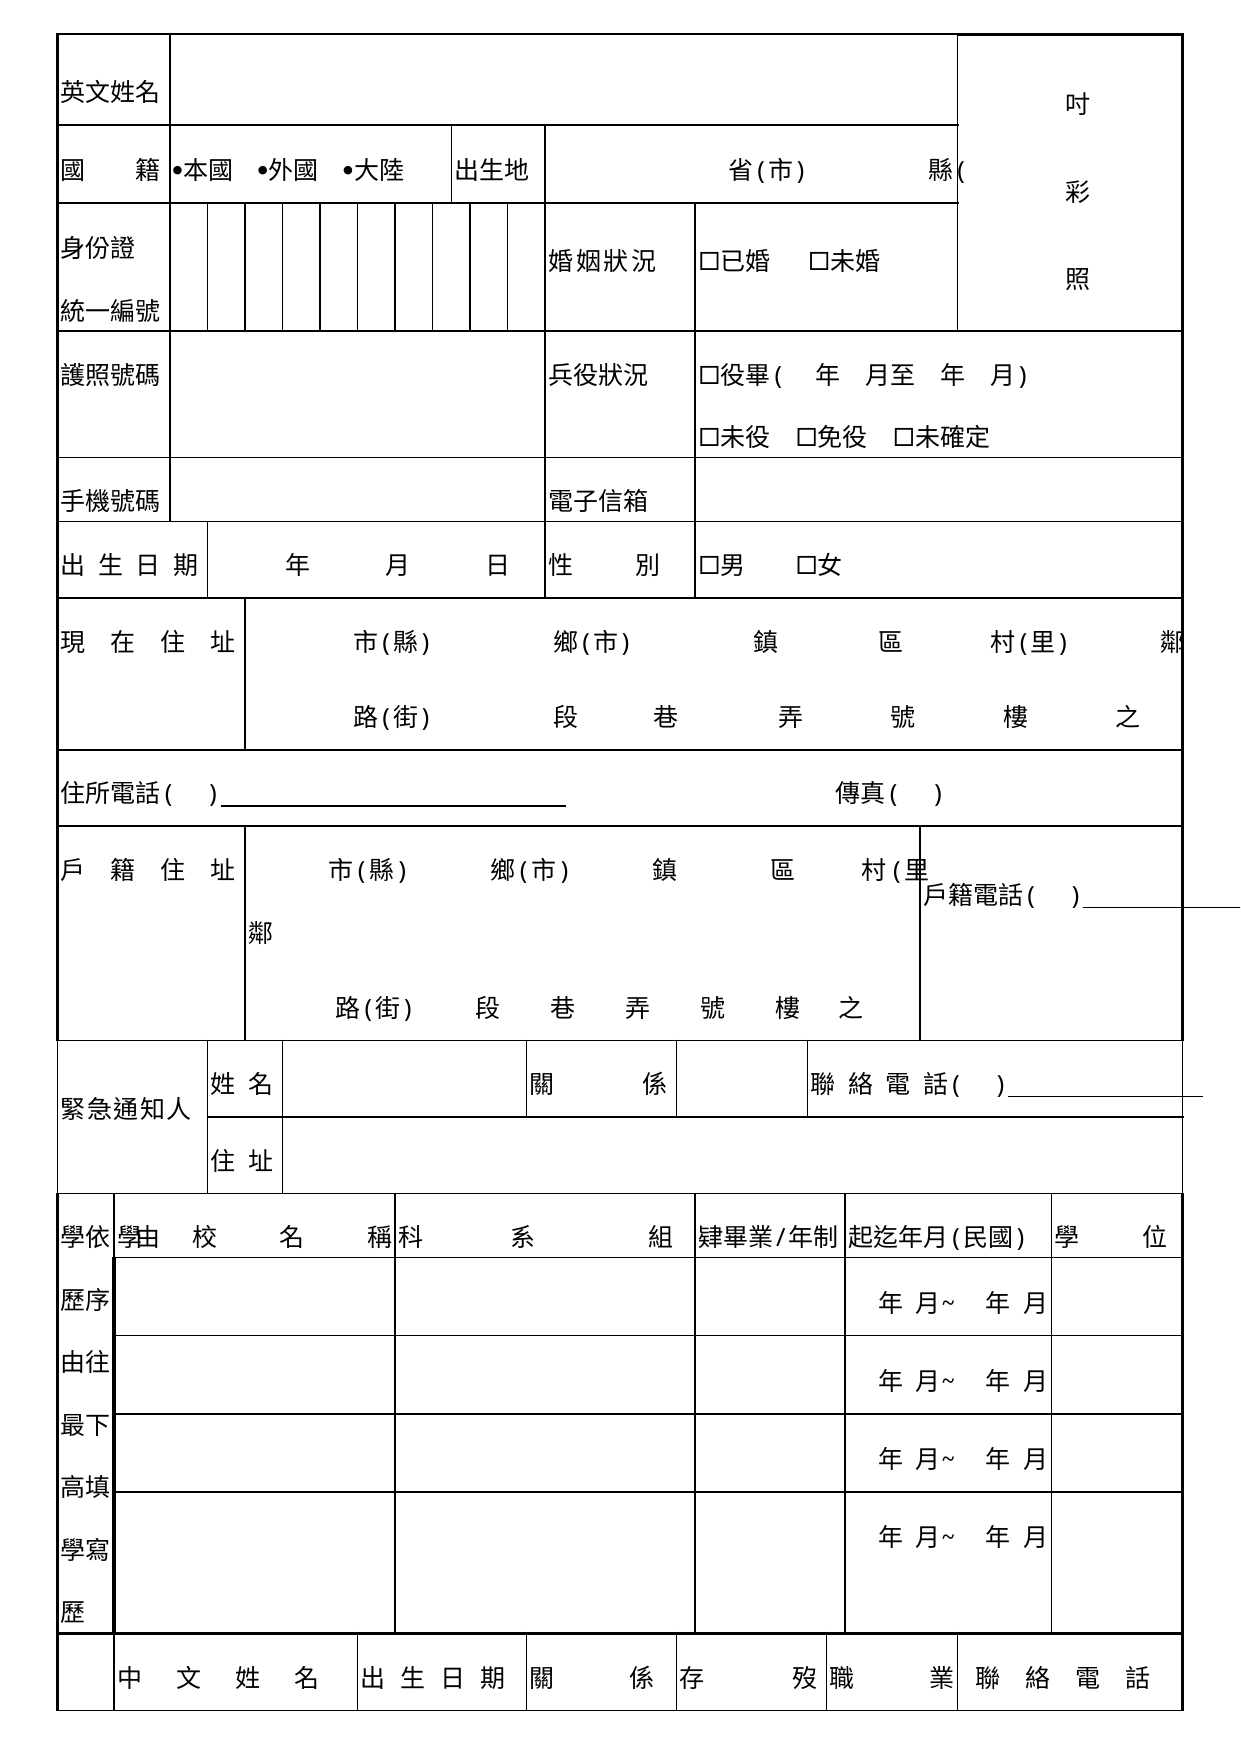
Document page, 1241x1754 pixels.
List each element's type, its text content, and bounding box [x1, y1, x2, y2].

table_cell 年 月~ 年 月 [846, 1258, 1051, 1335]
table_cell [1052, 1493, 1181, 1632]
table_cell 職 業 [827, 1635, 957, 1710]
table_cell 電子信箱 [546, 458, 694, 521]
table_cell [696, 1493, 844, 1632]
table_cell [321, 204, 357, 330]
table_cell [677, 1041, 807, 1116]
table_cell 出 生 日 期 [59, 522, 207, 597]
table_cell [116, 1336, 394, 1413]
table_cell 關 係 [527, 1635, 676, 1710]
table_cell [171, 332, 544, 457]
table_cell 身份證 統一編號 [59, 204, 169, 330]
table_cell [396, 1415, 694, 1491]
table_cell 市(縣) 鄉(市) 鎮 區 村(里) 鄰 路(街) 段 巷 弄 號 樓 之 [246, 599, 1181, 749]
table_cell [116, 1258, 394, 1335]
table_cell 聯 絡 電 話( ) [808, 1041, 1182, 1116]
table_cell 科 系 組 [396, 1194, 694, 1257]
table_cell [396, 1258, 694, 1335]
table_cell 現 在 住 址 [59, 599, 244, 749]
table_cell 男 女 [696, 522, 1181, 597]
table_cell 國 籍 [59, 126, 169, 202]
table_cell 年 月 日 [208, 522, 544, 597]
table_cell 已婚 未婚 [696, 204, 957, 330]
table_cell 性 別 [546, 522, 694, 597]
table_cell [396, 1336, 694, 1413]
table_cell 戶 籍 住 址 [59, 827, 244, 1039]
table_cell 婚姻狀況 [546, 204, 694, 330]
table_cell [283, 1041, 526, 1116]
table_cell [508, 204, 544, 330]
table_cell [246, 204, 282, 330]
table_cell 市(縣) 鄉(市) 鎮 區 村(里) 鄰 鄰 路(街) 段 巷 弄 號 樓 之 [246, 827, 919, 1039]
table_header 二 吋 彩 照 [958, 36, 1181, 330]
table_cell 本國 外國 大陸 [171, 126, 451, 202]
table_cell 手機號碼 [59, 458, 169, 521]
table_cell [1052, 1336, 1181, 1413]
table_cell [396, 204, 432, 330]
table_cell [696, 1415, 844, 1491]
table_cell [171, 35, 957, 124]
table_cell 學依 由 歷序 由往 最下 高填 學寫 歷 [59, 1194, 113, 1632]
table_cell [116, 1415, 394, 1491]
table_cell 姓 名 [208, 1041, 282, 1116]
table_cell [208, 204, 244, 330]
table_cell [396, 1493, 694, 1632]
table_cell 聯 絡 電 話 [958, 1635, 1181, 1710]
table_cell 住所電話( ) 傳真( ) [59, 751, 1181, 825]
table_cell 出生地 [452, 126, 544, 202]
table_cell [471, 204, 507, 330]
table_cell [283, 204, 319, 330]
table_cell 關 係 [527, 1041, 676, 1116]
table_cell [171, 458, 544, 521]
table_cell [283, 1118, 1182, 1193]
table_cell 英文姓名 [59, 35, 169, 124]
table_cell [433, 204, 469, 330]
table_cell 省(市) 縣(市) [546, 126, 957, 202]
table_cell 起迄年月(民國) [846, 1194, 1051, 1257]
table_cell 學 校 名 稱 [115, 1194, 394, 1257]
table_cell 出 生 日 期 [358, 1635, 526, 1710]
table_cell 住 址 [208, 1118, 282, 1193]
table_cell [696, 1258, 844, 1335]
table_cell 役畢( 年 月至 年 月) 未役 免役 未確定 [696, 332, 1181, 457]
table_cell 護照號碼 [59, 332, 169, 457]
table_cell 戶籍電話( ) [921, 827, 1181, 1039]
table_cell 年 月~ 年 月 [846, 1415, 1051, 1491]
table_cell [59, 1635, 113, 1710]
table_cell [696, 458, 1181, 521]
table_cell 學 位 [1052, 1194, 1181, 1257]
table_cell 緊急通知人 [58, 1041, 207, 1193]
table_cell [116, 1493, 394, 1632]
table_cell 兵役狀況 [546, 332, 694, 457]
table_cell [1052, 1415, 1181, 1491]
table_cell [358, 204, 394, 330]
table_cell 年 月~ 年 月 [846, 1493, 1051, 1632]
table_cell 年 月~ 年 月 [846, 1336, 1051, 1413]
table_cell 肄畢業/年制 [696, 1194, 844, 1257]
table_cell [696, 1336, 844, 1413]
table_cell [171, 204, 207, 330]
table_cell 中 文 姓 名 [115, 1635, 357, 1710]
table_cell [1052, 1258, 1181, 1335]
table_cell 存 歿 [677, 1635, 826, 1710]
